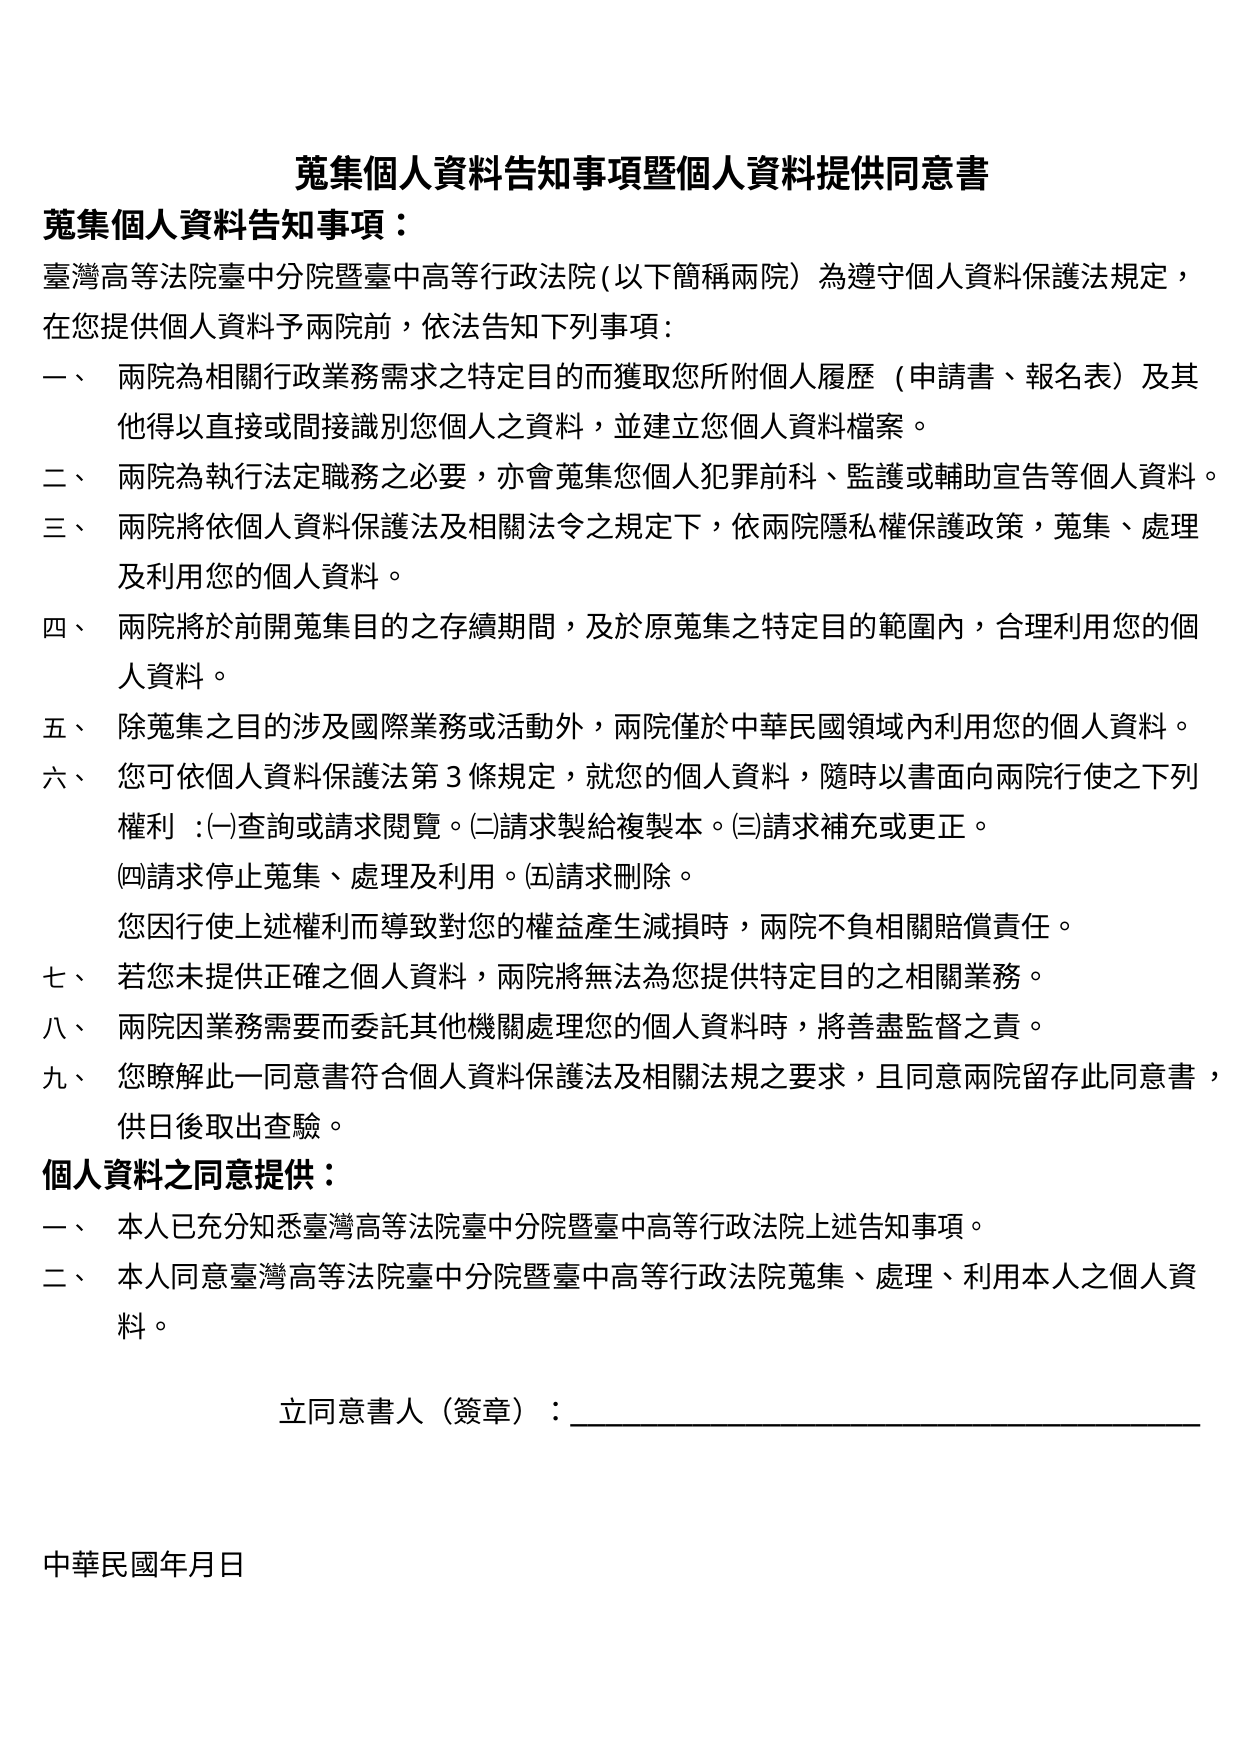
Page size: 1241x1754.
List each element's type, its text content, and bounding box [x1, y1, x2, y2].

list 本人已充分知悉臺灣高等法院臺中分院暨臺中高等行政法院上述告知事項。 [42, 1198, 1200, 1248]
text 蒐集個人資料告知事項暨個人資料提供同意書 [42, 148, 1200, 198]
text 中華民國年月日 [42, 1535, 1200, 1585]
list 兩院將依個人資料保護法及相關法令之規定下，依兩院隱私權保護政策，蒐集、處理及利用您的個人資料。 [42, 498, 1200, 598]
text 您因行使上述權利而導致對您的權益產生減損時，兩院不負相關賠償責任。 [117, 898, 1200, 948]
list 兩院為相關行政業務需求之特定目的而獲取您所附個人履歷 (申請書、報名表）及其他得以直接或間接識別您個人之資料，並建立您個人資料檔案。 [42, 348, 1200, 448]
text 立同意書人（簽章）：____________________________________ [42, 1348, 1200, 1441]
list 您可依個人資料保護法第3條規定，就您的個人資料，隨時以書面向兩院行使之下列權利 :㈠查詢或請求閱覽。㈡請求製給複製本。㈢請求補充或更正。 [42, 748, 1200, 848]
list 若您未提供正確之個人資料，兩院將無法為您提供特定目的之相關業務。 [42, 948, 1200, 998]
list 您瞭解此一同意書符合個人資料保護法及相關法規之要求，且同意兩院留存此同意書，供日後取出查驗。 [42, 1048, 1200, 1148]
list 兩院將於前開蒐集目的之存續期間，及於原蒐集之特定目的範圍內，合理利用您的個人資料。 [42, 598, 1200, 698]
text 個人資料之同意提供： [42, 1148, 1200, 1198]
text 蒐集個人資料告知事項： [42, 198, 1200, 248]
list 本人同意臺灣高等法院臺中分院暨臺中高等行政法院蒐集、處理、利用本人之個人資料。 [42, 1248, 1200, 1348]
text 臺灣高等法院臺中分院暨臺中高等行政法院(以下簡稱兩院）為遵守個人資料保護法規定，在您提供個人資料予兩院前，依法告知下列事項: [42, 248, 1200, 348]
list 除蒐集之目的涉及國際業務或活動外，兩院僅於中華民國領域內利用您的個人資料。 [42, 698, 1200, 748]
list 兩院因業務需要而委託其他機關處理您的個人資料時，將善盡監督之責。 [42, 998, 1200, 1048]
list 兩院為執行法定職務之必要，亦會蒐集您個人犯罪前科、監護或輔助宣告等個人資料。 [42, 448, 1200, 498]
text ㈣請求停止蒐集、處理及利用。㈤請求刪除。 [117, 848, 1200, 898]
